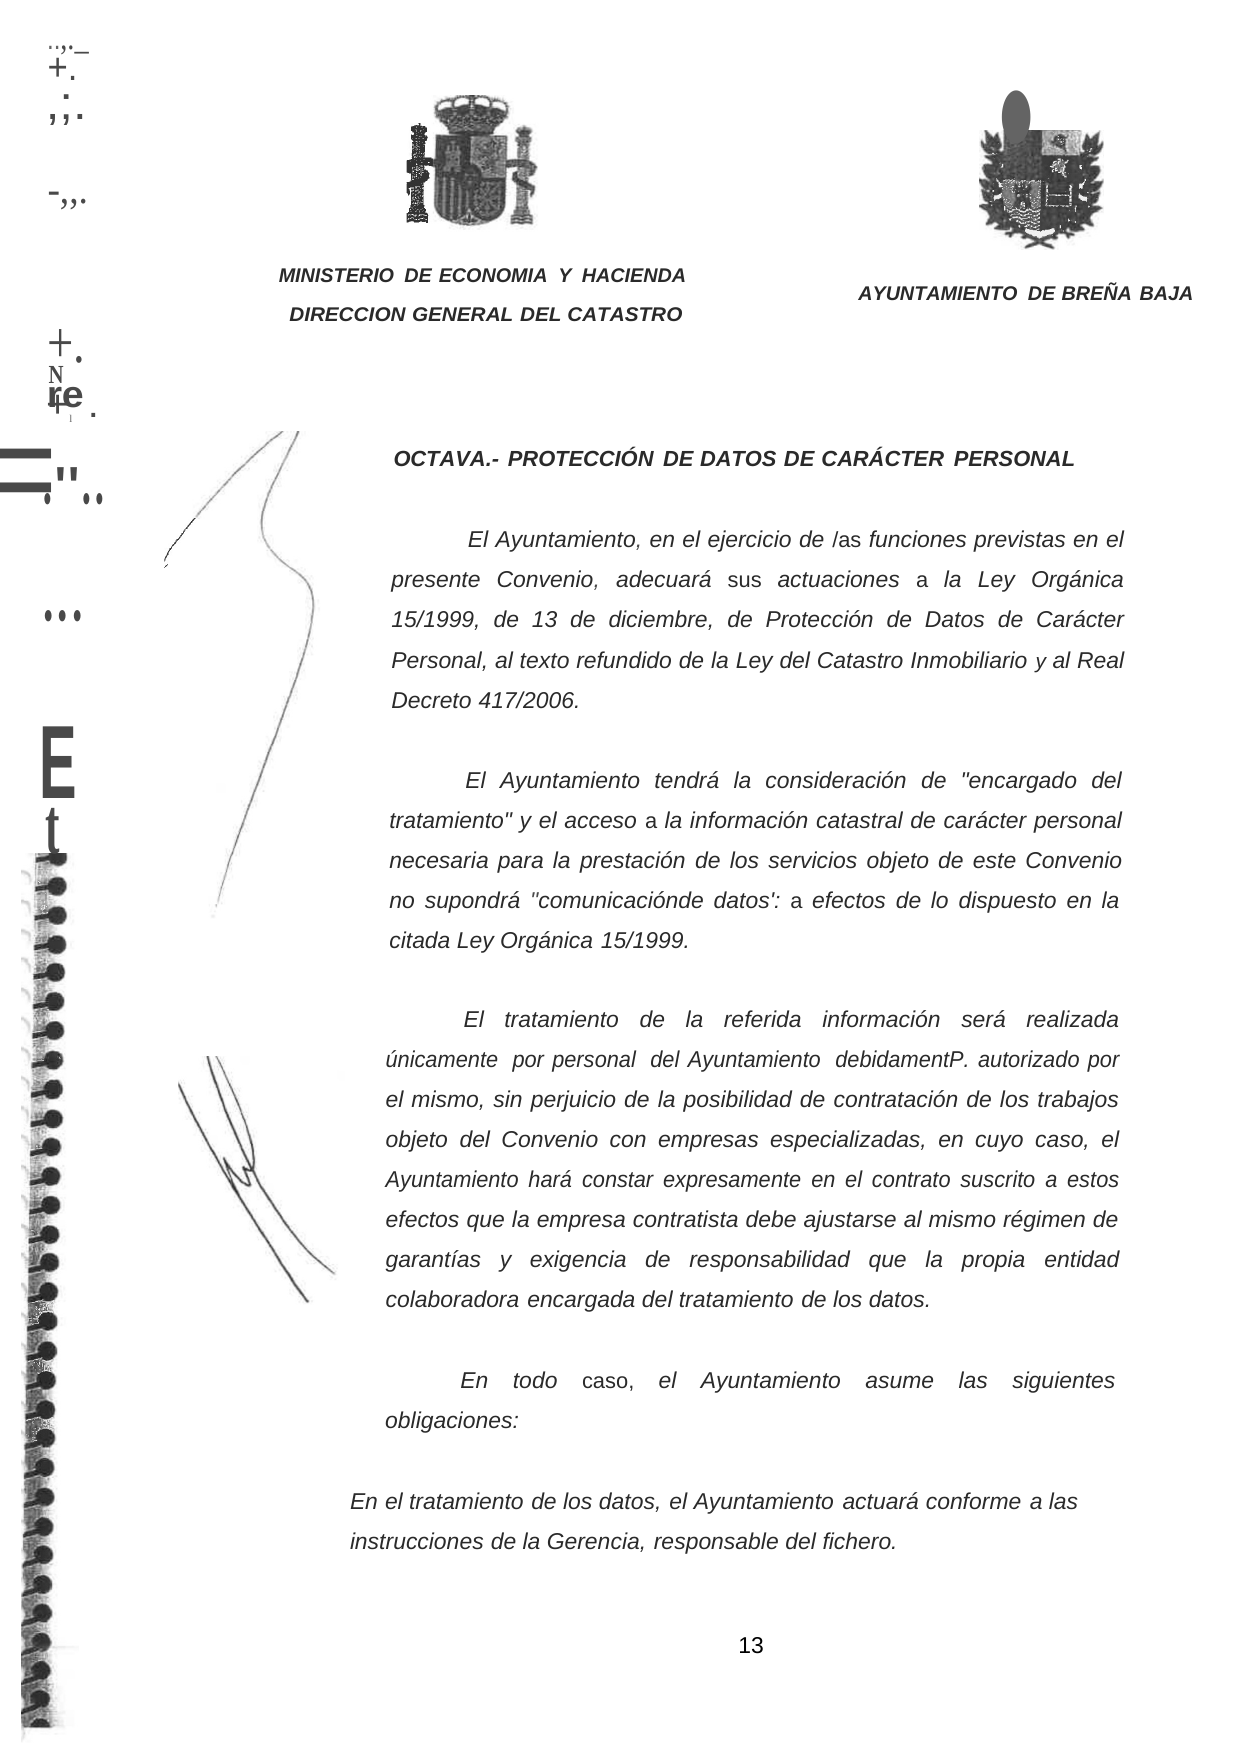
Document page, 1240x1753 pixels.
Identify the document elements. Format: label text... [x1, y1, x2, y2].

text El tratamiento de la referida información será realizada únicamente por personal del Ayuntamiento debidamentP. autorizado por el mismo, sin perjuicio de la posibilidad de contratación de los trabajos objeto del Convenio con empresas especializadas, en cuyo caso, el Ayuntamiento hará constar expresamente en el contrato suscrito a estos efectos que la empresa contratista debe ajustarse al mismo régimen de garantías y exigencia de responsabilidad que la propia entidad colaboradora encargada del tratamiento de los datos. [385, 1006, 1119, 1313]
text [321, 701, 346, 821]
text +. [47, 311, 86, 376]
text ..,._ [47, 21, 1239, 57]
text [321, 531, 346, 641]
text E [39, 701, 164, 821]
text re [47, 389, 56, 412]
text ,;. [46, 86, 1239, 128]
text re [68, 390, 76, 395]
text re [54, 389, 65, 403]
text AYUNTAMIENTO DE BREÑA BAJA [858, 288, 1239, 303]
text [539, 191, 979, 207]
text DIRECCION GENERAL DEL CATASTRO [289, 303, 1239, 325]
text ... [41, 531, 164, 641]
text [1104, 191, 1239, 207]
text El Ayuntamiento tendrá la consideración de "encargado del tratamiento" y el acceso a la información catastral de carácter personal necesaria para la prestación de los servicios objeto de este Convenio no supondrá "comunicaciónde datos': a efectos de lo dispuesto en la citada Ley Orgánica 15/1999. [389, 767, 1122, 953]
text = MINISTERIO DE ECONOMIA Y HACIENDA [0, 207, 694, 301]
list En el tratamiento de los datos, el Ayuntamiento actuará conforme a las instrucciones de la Gerencia, responsable del fichero. [348, 1488, 1117, 1555]
text -,,. [47, 191, 406, 207]
text re [59, 389, 1239, 412]
text +l . [46, 412, 1239, 418]
text OCTAVA.- PROTECCIÓN DE DATOS DE CARÁCTER PERSONAL [393, 446, 1239, 471]
text .".. [42, 418, 346, 525]
text +. [47, 57, 1239, 86]
text N [48, 363, 1239, 389]
text En todo caso, el Ayuntamiento asume las siguientes obligaciones: [385, 1367, 1115, 1433]
text El Ayuntamiento, en el ejercicio de /as funciones previstas en el presente Convenio, adecuará sus actuaciones a la Ley Orgánica 15/1999, de 13 de diciembre, de Protección de Datos de Carácter Personal, al texto refundido de la Ley del Catastro Inmobiliario y al Real Decreto 417/2006. [391, 526, 1124, 713]
